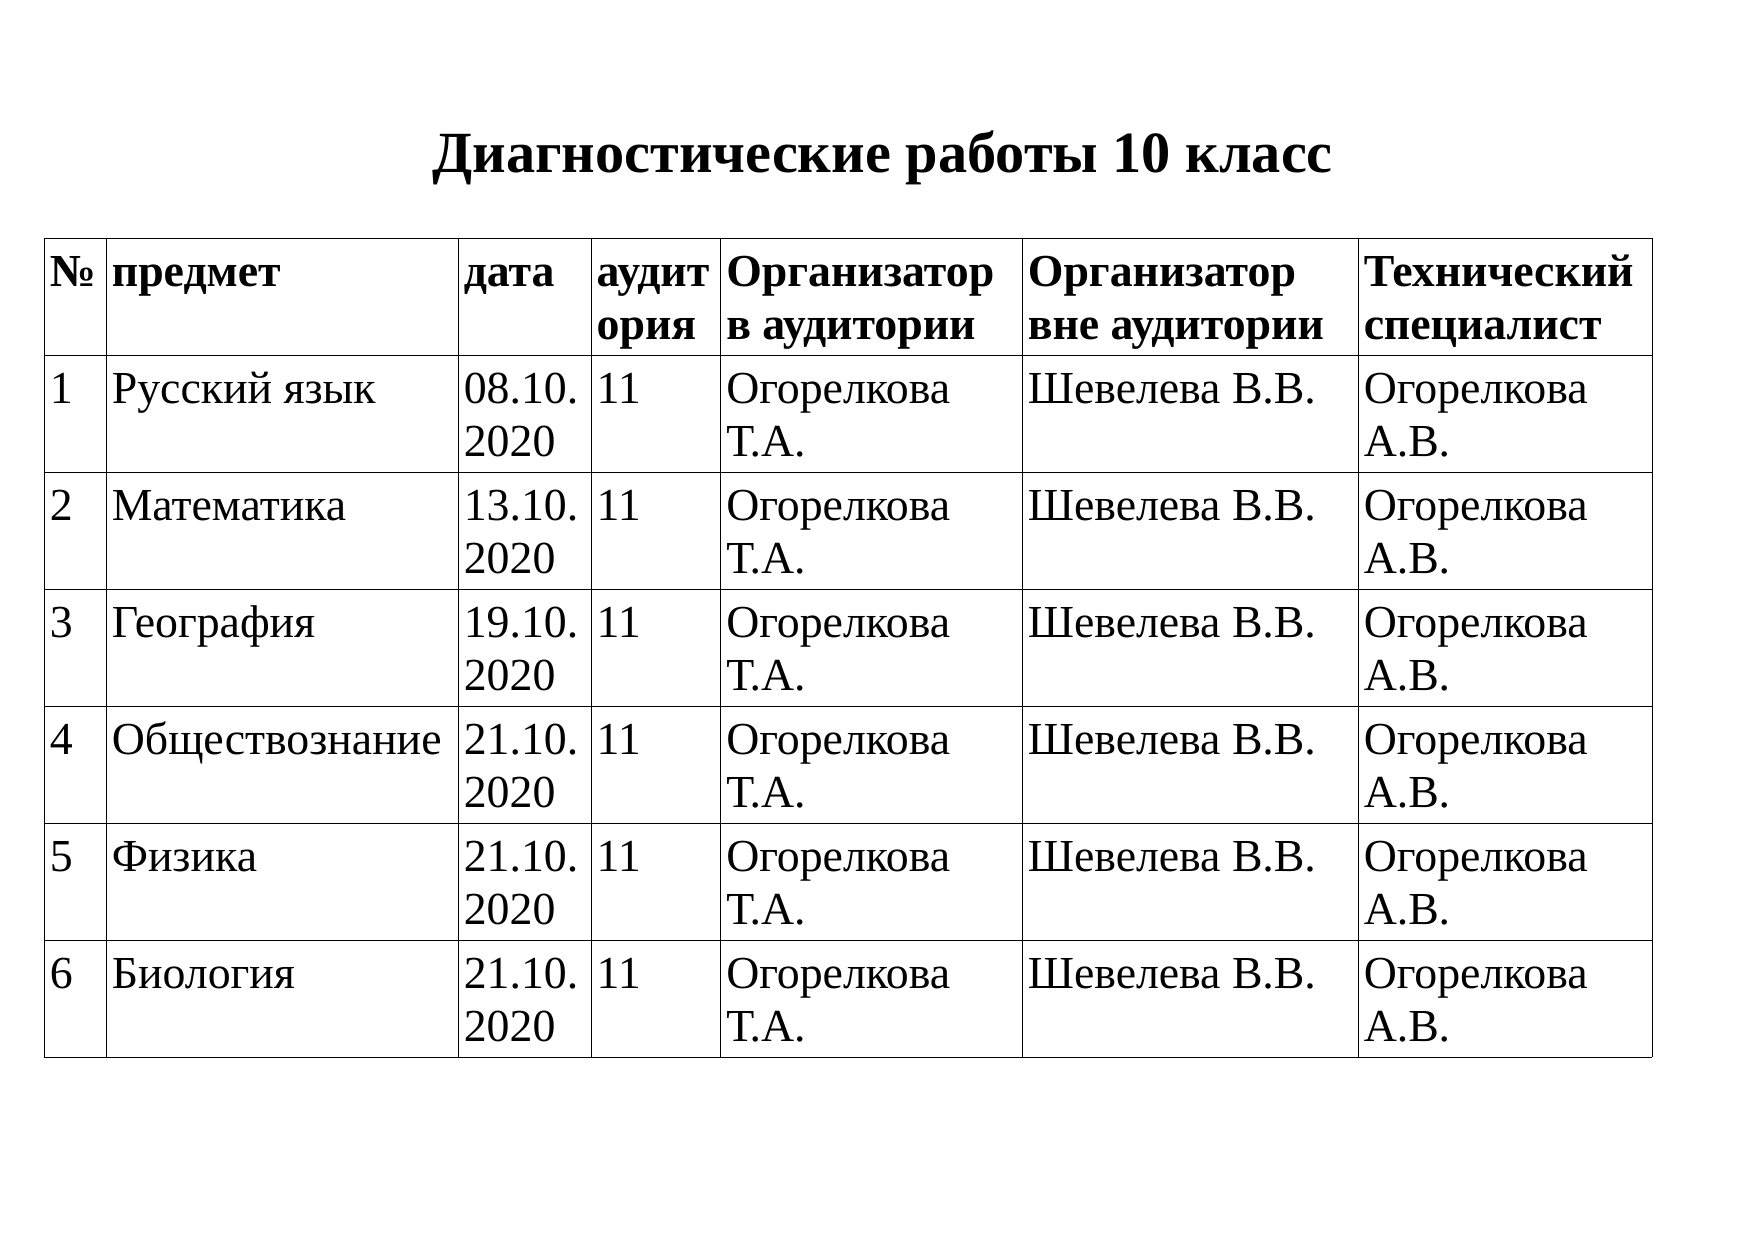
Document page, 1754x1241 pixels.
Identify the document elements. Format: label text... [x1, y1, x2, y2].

table_header Организатор в аудитории [721, 239, 1022, 355]
table_cell Математика [107, 473, 458, 589]
table_cell 08.10.2020 [459, 356, 591, 472]
table_header аудитория [592, 239, 720, 355]
table_cell Обществознание [107, 707, 458, 823]
text Диагностические работы 10 класс [118, 118, 1636, 185]
table_cell 11 [592, 707, 720, 823]
table_cell География [107, 590, 458, 706]
table_cell 2 [45, 473, 106, 589]
table_cell 11 [592, 824, 720, 940]
table_cell 13.10.2020 [459, 473, 591, 589]
table_cell Шевелева В.В. [1023, 356, 1358, 472]
table_cell Огорелкова Т.А. [721, 707, 1022, 823]
table_cell Физика [107, 824, 458, 940]
table_cell Огорелкова Т.А. [721, 824, 1022, 940]
table_cell Огорелкова А.В. [1359, 473, 1652, 589]
table_cell 4 [45, 707, 106, 823]
table_cell 5 [45, 824, 106, 940]
table_cell Огорелкова А.В. [1359, 824, 1652, 940]
table_cell 21.10.2020 [459, 824, 591, 940]
table_cell Шевелева В.В. [1023, 707, 1358, 823]
table_cell Русский язык [107, 356, 458, 472]
table_cell Огорелкова Т.А. [721, 356, 1022, 472]
table_cell 19.10.2020 [459, 590, 591, 706]
table_cell Огорелкова А.В. [1359, 707, 1652, 823]
table_cell 21.10.2020 [459, 707, 591, 823]
table_cell 11 [592, 941, 720, 1057]
table_cell Шевелева В.В. [1023, 824, 1358, 940]
table_header Организатор вне аудитории [1023, 239, 1358, 355]
table_cell Огорелкова Т.А. [721, 590, 1022, 706]
table_cell 1 [45, 356, 106, 472]
table_header дата [459, 239, 591, 355]
table_cell Шевелева В.В. [1023, 941, 1358, 1057]
table_header Технический специалист [1359, 239, 1652, 355]
table_cell 11 [592, 473, 720, 589]
table_cell Огорелкова А.В. [1359, 941, 1652, 1057]
table_cell 21.10.2020 [459, 941, 591, 1057]
table_cell 6 [45, 941, 106, 1057]
table_cell Шевелева В.В. [1023, 473, 1358, 589]
table_header № [45, 239, 106, 355]
table_header предмет [107, 239, 458, 355]
table_cell Огорелкова Т.А. [721, 473, 1022, 589]
table_cell 11 [592, 590, 720, 706]
table_cell Огорелкова Т.А. [721, 941, 1022, 1057]
table_cell 3 [45, 590, 106, 706]
table_cell Шевелева В.В. [1023, 590, 1358, 706]
table_cell Биология [107, 941, 458, 1057]
table_cell Огорелкова А.В. [1359, 590, 1652, 706]
table_cell 11 [592, 356, 720, 472]
table_cell Огорелкова А.В. [1359, 356, 1652, 472]
